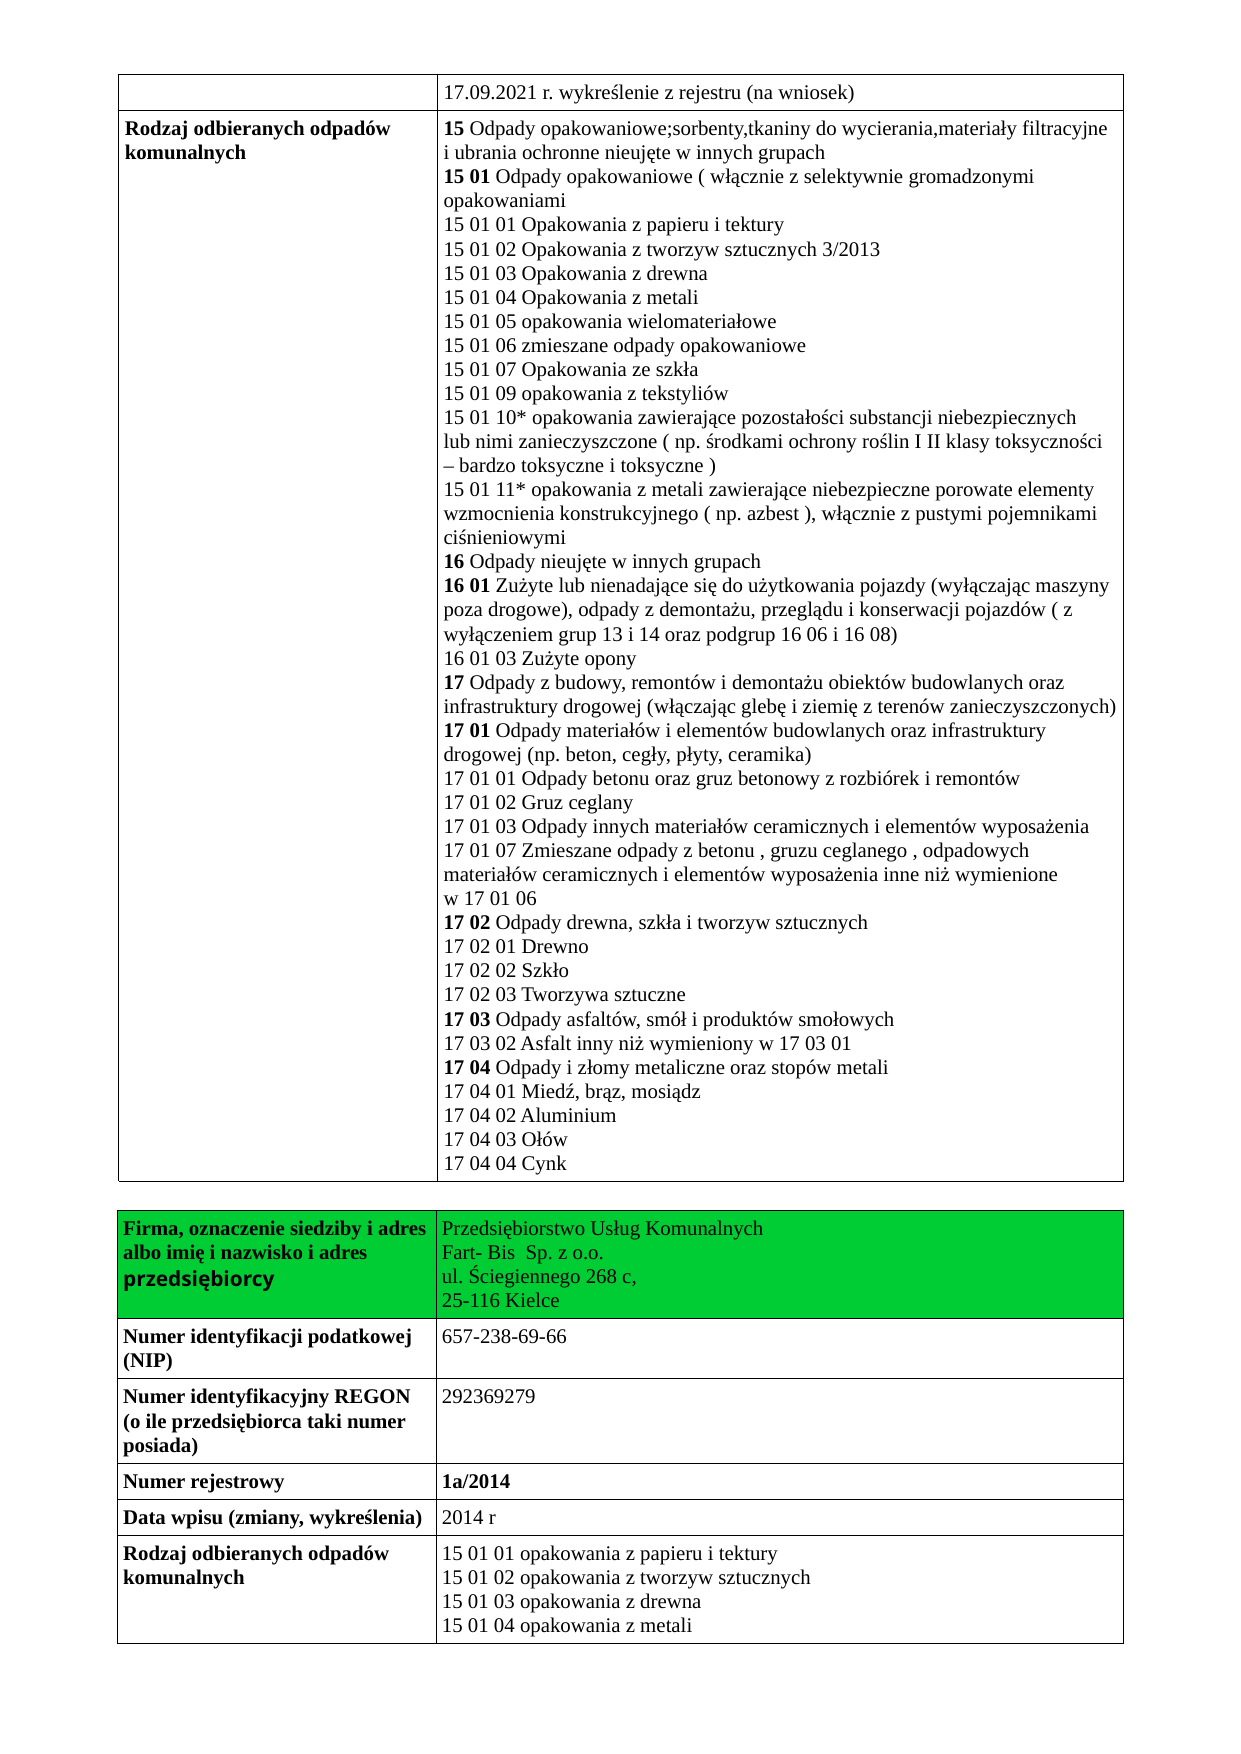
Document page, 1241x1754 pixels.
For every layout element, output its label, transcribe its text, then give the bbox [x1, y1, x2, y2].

table_cell 657-238-69-66 [437, 1319, 1123, 1378]
table_cell Numer rejestrowy [118, 1464, 436, 1498]
table_cell 17.09.2021 r. wykreślenie z rejestru (na wniosek) [438, 75, 1123, 110]
table_cell 2014 r [437, 1500, 1123, 1534]
table_header Firma, oznaczenie siedziby i adres albo imię i nazwisko i adres przedsiębiorcy [118, 1211, 436, 1318]
table_cell Numer identyfikacji podatkowej (NIP) [118, 1319, 436, 1378]
table_header Przedsiębiorstwo Usług Komunalnych Fart- Bis Sp. z o.o. ul. Ściegiennego 268 c, 25-116 Kielce [437, 1211, 1123, 1318]
table_cell Rodzaj odbieranych odpadów komunalnych [119, 111, 437, 1181]
table_cell 15 01 01 opakowania z papieru i tektury 15 01 02 opakowania z tworzyw sztucznych 15 01 03 opakowania z drewna 15 01 04 opakowania z metali [437, 1536, 1123, 1643]
table_cell Data wpisu (zmiany, wykreślenia) [118, 1500, 436, 1534]
table_cell Numer identyfikacyjny REGON (o ile przedsiębiorca taki numer posiada) [118, 1379, 436, 1462]
table_cell 1a/2014 [437, 1464, 1123, 1498]
table_cell 292369279 [437, 1379, 1123, 1462]
table_cell 15 Odpady opakowaniowe;sorbenty,tkaniny do wycierania,materiały filtracyjne i ubrania ochronne nieujęte w innych grupach 15 01 Odpady opakowaniowe ( włącznie z selektywnie gromadzonymi opakowaniami 15 01 01 Opakowania z papieru i tektury 15 01 02 Opakowania z tworzyw sztucznych 3/2013 15 01 03 Opakowania z drewna 15 01 04 Opakowania z metali 15 01 05 opakowania wielomateriałowe 15 01 06 zmieszane odpady opakowaniowe 15 01 07 Opakowania ze szkła 15 01 09 opakowania z tekstyliów 15 01 10* opakowania zawierające pozostałości substancji niebezpiecznych lub nimi zanieczyszczone ( np. środkami ochrony roślin I II klasy toksyczności – bardzo toksyczne i toksyczne ) 15 01 11* opakowania z metali zawierające niebezpieczne porowate elementy wzmocnienia konstrukcyjnego ( np. azbest ), włącznie z pustymi pojemnikami ciśnieniowymi 16 Odpady nieujęte w innych grupach 16 01 Zużyte lub nienadające się do użytkowania pojazdy (wyłączając maszyny poza drogowe), odpady z demontażu, przeglądu i konserwacji pojazdów ( z wyłączeniem grup 13 i 14 oraz podgrup 16 06 i 16 08) 16 01 03 Zużyte opony 17 Odpady z budowy, remontów i demontażu obiektów budowlanych oraz infrastruktury drogowej (włączając glebę i ziemię z terenów zanieczyszczonych) 17 01 Odpady materiałów i elementów budowlanych oraz infrastruktury drogowej (np. beton, cegły, płyty, ceramika) 17 01 01 Odpady betonu oraz gruz betonowy z rozbiórek i remontów 17 01 02 Gruz ceglany 17 01 03 Odpady innych materiałów ceramicznych i elementów wyposażenia 17 01 07 Zmieszane odpady z betonu , gruzu ceglanego , odpadowych materiałów ceramicznych i elementów wyposażenia inne niż wymienione w 17 01 06 17 02 Odpady drewna, szkła i tworzyw sztucznych 17 02 01 Drewno 17 02 02 Szkło 17 02 03 Tworzywa sztuczne 17 03 Odpady asfaltów, smół i produktów smołowych 17 03 02 Asfalt inny niż wymieniony w 17 03 01 17 04 Odpady i złomy metaliczne oraz stopów metali 17 04 01 Miedź, brąz, mosiądz 17 04 02 Aluminium 17 04 03 Ołów 17 04 04 Cynk [438, 111, 1123, 1181]
table_cell Rodzaj odbieranych odpadów komunalnych [118, 1536, 436, 1643]
table_cell [119, 75, 437, 110]
